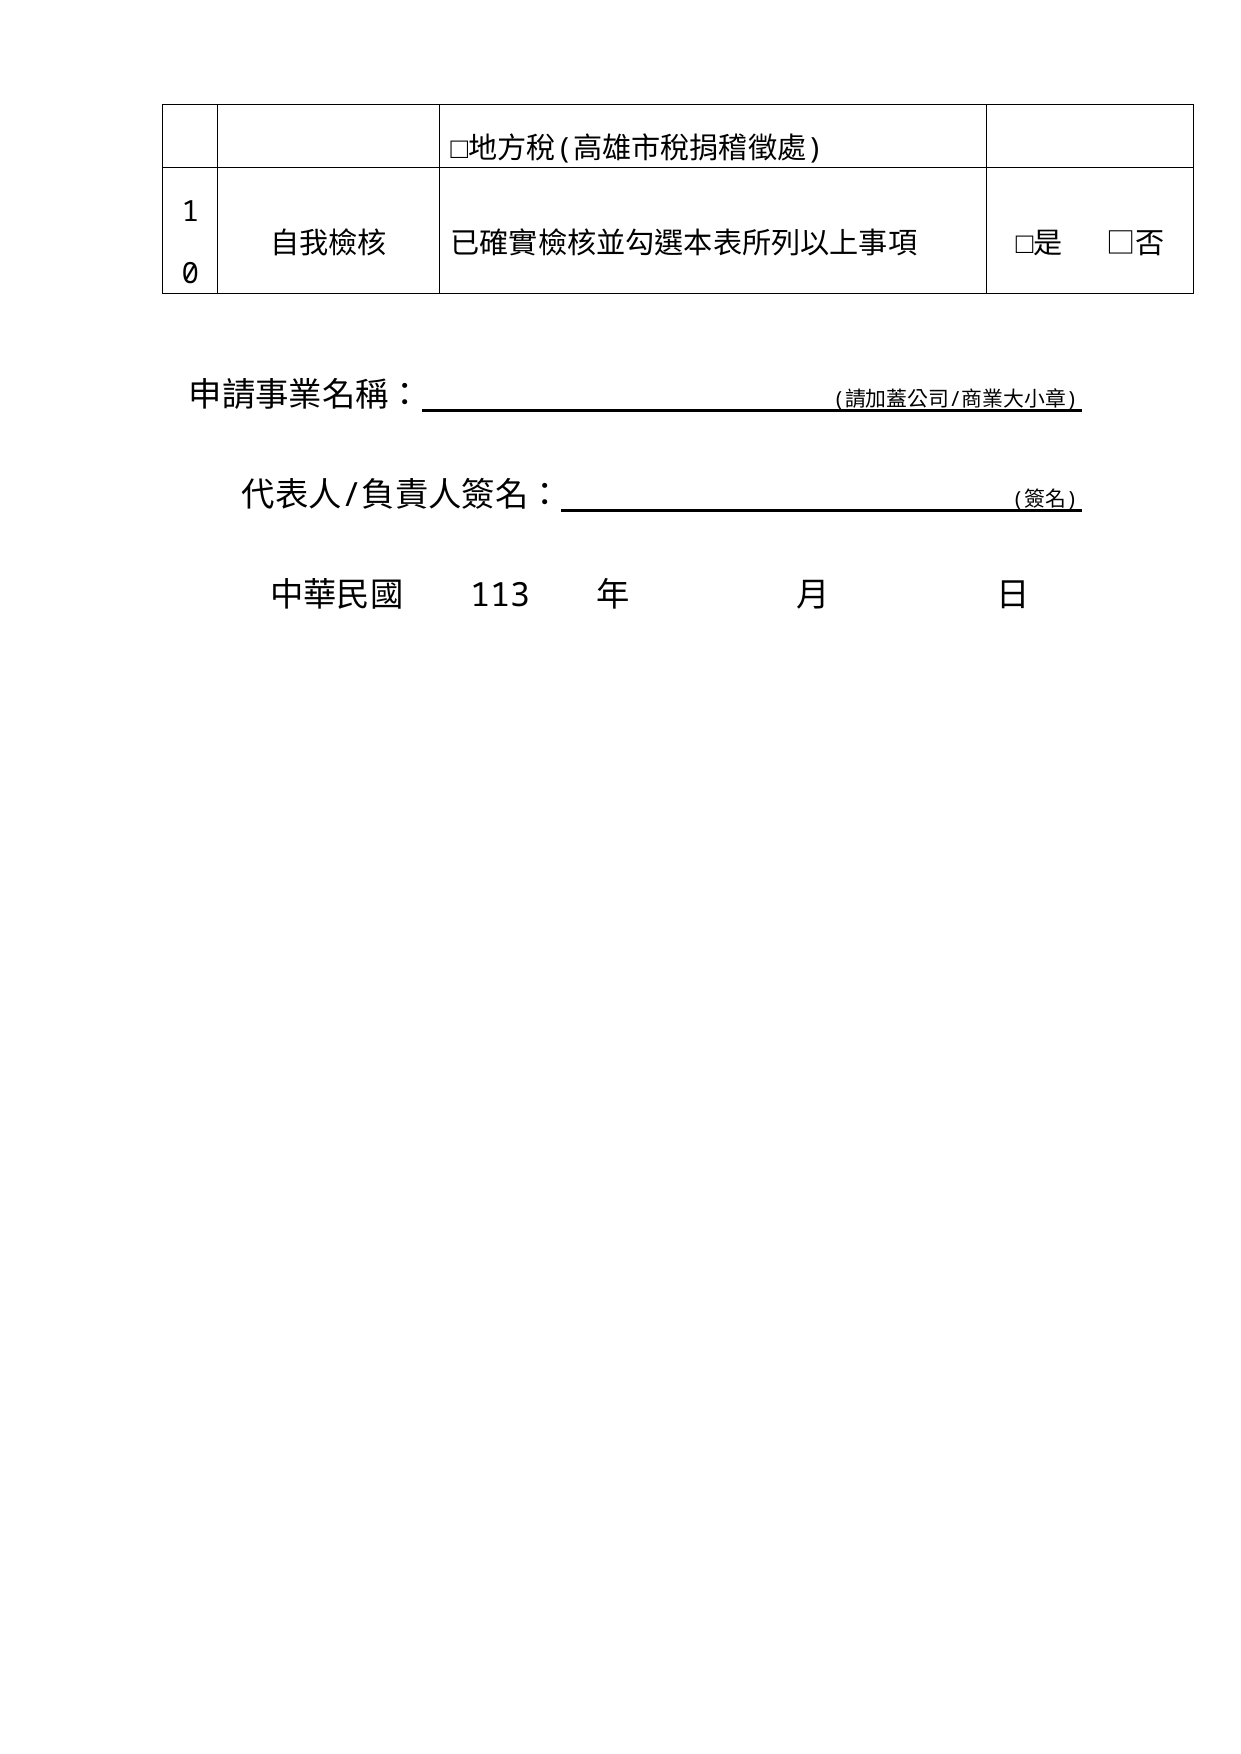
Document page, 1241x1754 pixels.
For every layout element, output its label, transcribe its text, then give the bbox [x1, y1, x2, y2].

text 代表人/負責人簽名： (簽名) [162, 451, 1078, 513]
table_cell 10 [163, 168, 217, 293]
table_cell [987, 105, 1193, 167]
text 申請事業名稱： (請加蓋公司/商業大小章) [162, 351, 1078, 413]
table_cell 自我檢核 [218, 168, 439, 293]
table_cell [218, 105, 439, 167]
table_cell 已確實檢核並勾選本表所列以上事項 [440, 168, 986, 293]
table_cell □地方稅(高雄市稅捐稽徵處) [440, 105, 986, 167]
text 中華民國 113 年 月 日 [162, 551, 1137, 613]
table_cell □是 □否 [987, 168, 1193, 293]
table_cell [163, 105, 217, 167]
